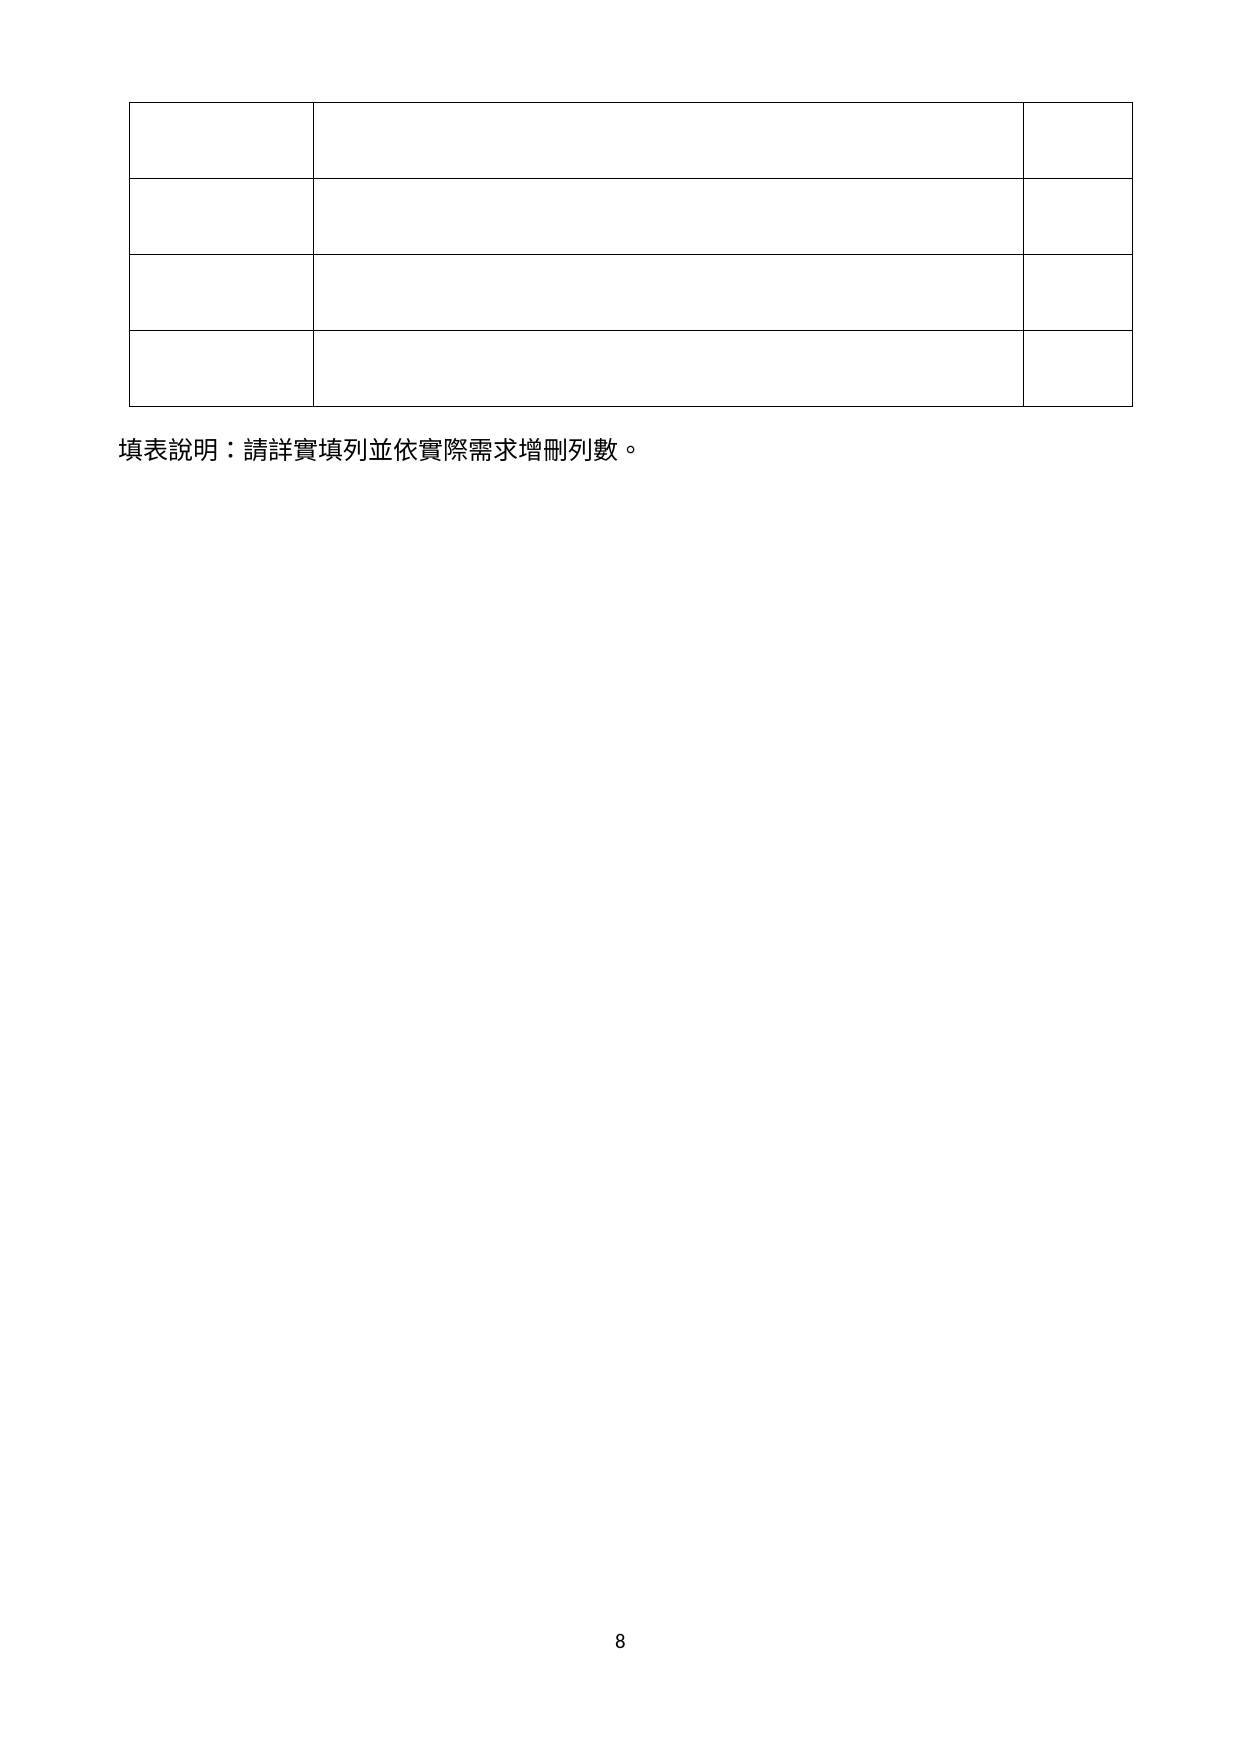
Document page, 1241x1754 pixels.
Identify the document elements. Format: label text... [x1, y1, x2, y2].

table_cell [130, 331, 313, 406]
table_cell [314, 179, 1023, 254]
table_cell [314, 103, 1023, 178]
table_cell [1024, 179, 1132, 254]
table_cell [314, 255, 1023, 330]
table_cell [130, 179, 313, 254]
table_cell [1024, 331, 1132, 406]
table_cell [314, 331, 1023, 406]
table_cell [130, 103, 313, 178]
table_cell [1024, 103, 1132, 178]
table_cell [1024, 255, 1132, 330]
text 填表說明：請詳實填列並依實際需求增刪列數。 [118, 407, 1122, 469]
table_cell [130, 255, 313, 330]
